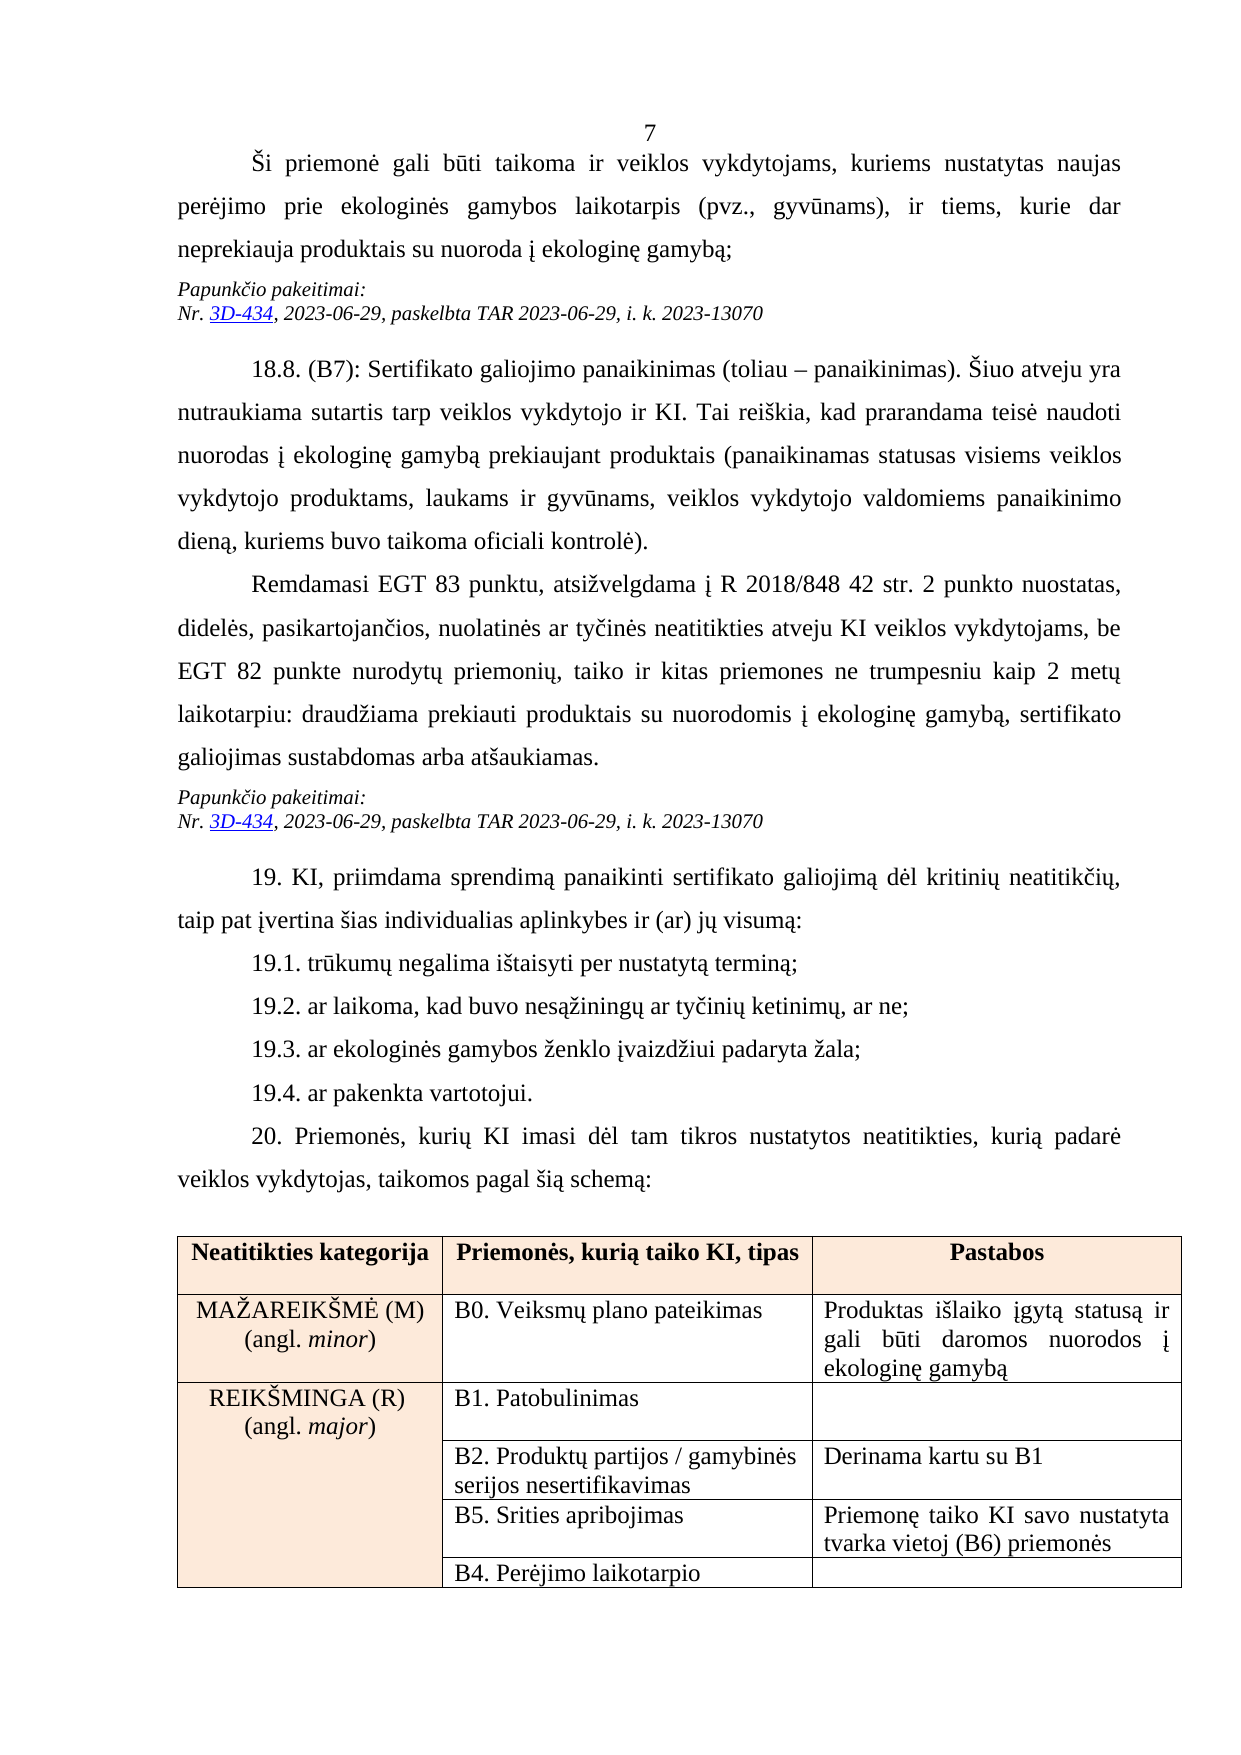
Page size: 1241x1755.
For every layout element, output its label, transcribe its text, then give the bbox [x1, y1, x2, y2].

table_cell Priemonę taiko KI savo nustatyta tvarka vietoj (B6) priemonės [813, 1500, 1181, 1557]
text Papunkčio pakeitimai: [177, 785, 1122, 809]
table_cell B4. Perėjimo laikotarpio [443, 1558, 812, 1587]
table_cell B0. Veiksmų plano pateikimas [443, 1295, 812, 1382]
table_cell REIKŠMINGA (R) (angl. major) [178, 1383, 442, 1587]
text 19.1. trūkumų negalima ištaisyti per nustatytą terminą; [177, 948, 1122, 977]
table_header Neatitikties kategorija [178, 1237, 442, 1294]
text Papunkčio pakeitimai: [177, 277, 1122, 301]
table_cell [813, 1558, 1181, 1587]
table_header Priemonės, kurią taiko KI, tipas [443, 1237, 812, 1294]
text 19.4. ar pakenkta vartotojui. [177, 1078, 1122, 1106]
table_header Pastabos [813, 1237, 1181, 1294]
text 19.3. ar ekologinės gamybos ženklo įvaizdžiui padaryta žala; [177, 1034, 1122, 1063]
table_cell [813, 1383, 1181, 1440]
table_cell B5. Srities apribojimas [443, 1500, 812, 1557]
text 19. KI, priimdama sprendimą panaikinti sertifikato galiojimą dėl kritinių neatitikčių, taip pat įvertina šias individualias aplinkybes ir (ar) jų visumą: [177, 862, 1122, 934]
table_cell Produktas išlaiko įgytą statusą ir gali būti daromos nuorodos į ekologinę gamybą [813, 1295, 1181, 1382]
text 19.2. ar laikoma, kad buvo nesąžiningų ar tyčinių ketinimų, ar ne; [177, 991, 1122, 1020]
text 20. Priemonės, kurių KI imasi dėl tam tikros nustatytos neatitikties, kurią padarė veiklos vykdytojas, taikomos pagal šią schemą: [177, 1121, 1122, 1193]
table_cell B2. Produktų partijos / gamybinės serijos nesertifikavimas [443, 1441, 812, 1499]
text Ši priemonė gali būti taikoma ir veiklos vykdytojams, kuriems nustatytas naujas perėjimo prie ekologinės gamybos laikotarpis (pvz., gyvūnams), ir tiems, kurie dar neprekiauja produktais su nuoroda į ekologinę gamybą; [177, 148, 1122, 263]
text Remdamasi EGT 83 punktu, atsižvelgdama į R 2018/848 42 str. 2 punkto nuostatas, didelės, pasikartojančios, nuolatinės ar tyčinės neatitikties atveju KI veiklos vykdytojams, be EGT 82 punkte nurodytų priemonių, taiko ir kitas priemones ne trumpesniu kaip 2 metų laikotarpiu: draudžiama prekiauti produktais su nuorodomis į ekologinę gamybą, sertifikato galiojimas sustabdomas arba atšaukiamas. [177, 569, 1122, 771]
table_cell Derinama kartu su B1 [813, 1441, 1181, 1499]
text Nr. 3D-434, 2023-06-29, paskelbta TAR 2023-06-29, i. k. 2023-13070 [177, 301, 1122, 325]
table_cell B1. Patobulinimas [443, 1383, 812, 1440]
table_cell MAŽAREIKŠMĖ (M) (angl. minor) [178, 1295, 442, 1382]
text 18.8. (B7): Sertifikato galiojimo panaikinimas (toliau – panaikinimas). Šiuo atveju yra nutraukiama sutartis tarp veiklos vykdytojo ir KI. Tai reiškia, kad prarandama teisė naudoti nuorodas į ekologinę gamybą prekiaujant produktais (panaikinamas statusas visiems veiklos vykdytojo produktams, laukams ir gyvūnams, veiklos vykdytojo valdomiems panaikinimo dieną, kuriems buvo taikoma oficiali kontrolė). [177, 354, 1122, 555]
text Nr. 3D-434, 2023-06-29, paskelbta TAR 2023-06-29, i. k. 2023-13070 [177, 809, 1122, 833]
